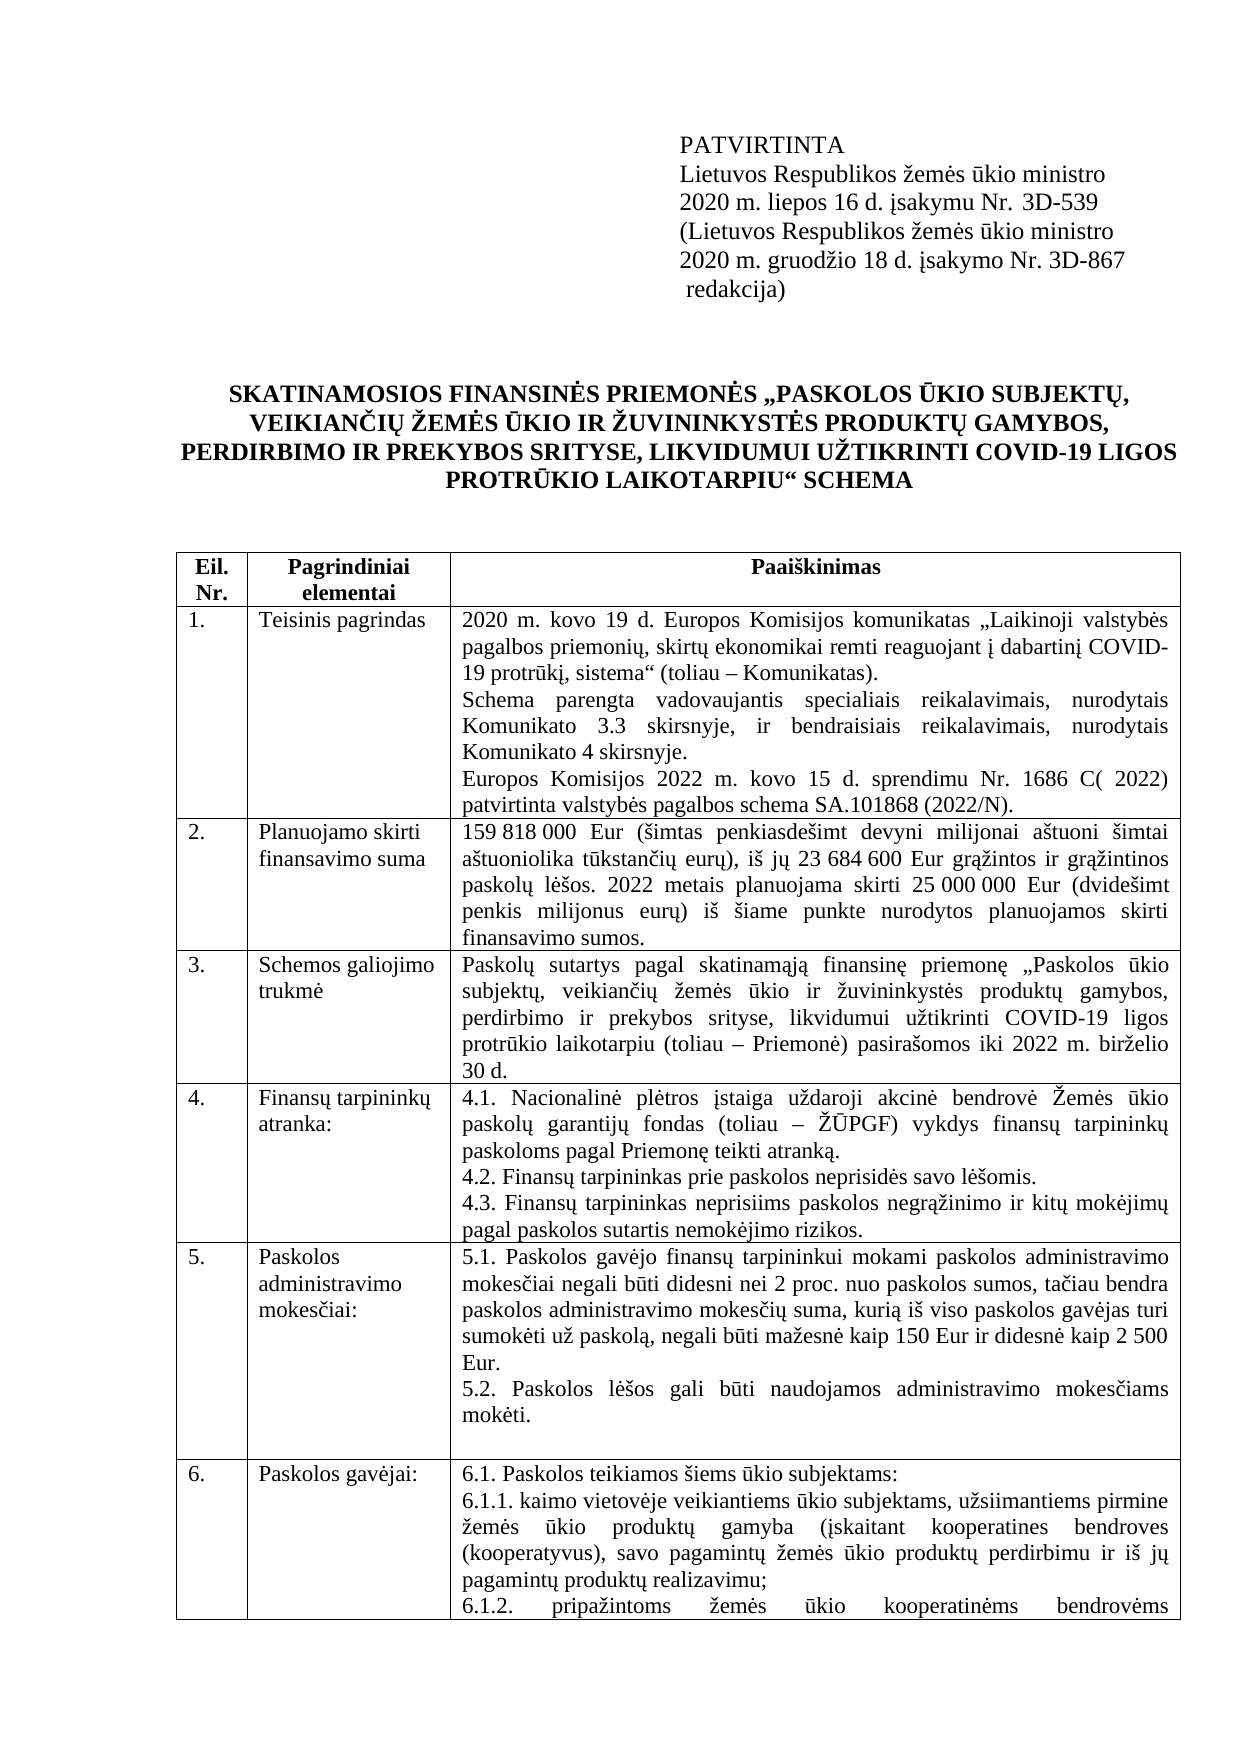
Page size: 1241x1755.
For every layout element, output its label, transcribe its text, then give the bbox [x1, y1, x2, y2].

table_cell 6.1. Paskolos teikiamos šiems ūkio subjektams: 6.1.1. kaimo vietovėje veikiantiems ūkio subjektams, užsiimantiems pirmine žemės ūkio produktų gamyba (įskaitant kooperatines bendroves (kooperatyvus), savo pagamintų žemės ūkio produktų perdirbimu ir iš jų pagamintų produktų realizavimu; 6.1.2. pripažintoms žemės ūkio kooperatinėms bendrovėms [451, 1460, 1180, 1618]
text PATVIRTINTA [679, 130, 1181, 159]
text 2020 m. liepos 16 d. įsakymu Nr. 3D-539 [679, 187, 1181, 216]
table_cell Paskolos administravimo mokesčiai: [248, 1243, 450, 1459]
text (Lietuvos Respublikos žemės ūkio ministro [679, 216, 1181, 245]
table_cell 3. [177, 951, 247, 1083]
table_cell 4.1. Nacionalinė plėtros įstaiga uždaroji akcinė bendrovė Žemės ūkio paskolų garantijų fondas (toliau – ŽŪPGF) vykdys finansų tarpininkų paskoloms pagal Priemonę teikti atranką. 4.2. Finansų tarpininkas prie paskolos neprisidės savo lėšomis. 4.3. Finansų tarpininkas neprisiims paskolos negrąžinimo ir kitų mokėjimų pagal paskolos sutartis nemokėjimo rizikos. [451, 1084, 1180, 1242]
table_cell 1. [177, 607, 247, 817]
table_cell Finansų tarpininkų atranka: [248, 1084, 450, 1242]
text Lietuvos Respublikos žemės ūkio ministro [679, 159, 1181, 187]
table_cell 2020 m. kovo 19 d. Europos Komisijos komunikatas „Laikinoji valstybės pagalbos priemonių, skirtų ekonomikai remti reaguojant į dabartinį COVID-19 protrūkį, sistema“ (toliau – Komunikatas). Schema parengta vadovaujantis specialiais reikalavimais, nurodytais Komunikato 3.3 skirsnyje, ir bendraisiais reikalavimais, nurodytais Komunikato 4 skirsnyje. Europos Komisijos 2022 m. kovo 15 d. sprendimu Nr. 1686 C( 2022) patvirtinta valstybės pagalbos schema SA.101868 (2022/N). [451, 607, 1180, 817]
table_cell Teisinis pagrindas [248, 607, 450, 817]
table_header Pagrindiniai elementai [248, 553, 450, 606]
table_cell Planuojamo skirti finansavimo suma [248, 819, 450, 950]
text SKATINAMOSIOS FINANSINĖS PRIEMONĖS „PASKOLOS ŪKIO SUBJEKTŲ, VEIKIANČIŲ ŽEMĖS ŪKIO IR ŽUVININKYSTĖS PRODUKTŲ GAMYBOS, PERDIRBIMO IR PREKYBOS SRITYSE, LIKVIDUMUI UŽTIKRINTI COVID-19 LIGOS PROTRŪKIO LAIKOTARPIU“ SCHEMA [177, 379, 1181, 494]
table_cell Paskolos gavėjai: [248, 1460, 450, 1618]
table_header Eil. Nr. [177, 553, 247, 606]
table_cell 4. [177, 1084, 247, 1242]
table_cell 5. [177, 1243, 247, 1459]
table_cell 5.1. Paskolos gavėjo finansų tarpininkui mokami paskolos administravimo mokesčiai negali būti didesni nei 2 proc. nuo paskolos sumos, tačiau bendra paskolos administravimo mokesčių suma, kurią iš viso paskolos gavėjas turi sumokėti už paskolą, negali būti mažesnė kaip 150 Eur ir didesnė kaip 2 500 Eur. 5.2. Paskolos lėšos gali būti naudojamos administravimo mokesčiams mokėti. [451, 1243, 1180, 1459]
text 2020 m. gruodžio 18 d. įsakymo Nr. 3D-867 [679, 245, 1181, 274]
text redakcija) [679, 274, 1181, 302]
table_header Paaiškinimas [451, 553, 1180, 606]
table_cell 2. [177, 819, 247, 950]
table_cell 6. [177, 1460, 247, 1618]
table_cell 159 818 000 Eur (šimtas penkiasdešimt devyni milijonai aštuoni šimtai aštuoniolika tūkstančių eurų), iš jų 23 684 600 Eur grąžintos ir grąžintinos paskolų lėšos. 2022 metais planuojama skirti 25 000 000 Eur (dvidešimt penkis milijonus eurų) iš šiame punkte nurodytos planuojamos skirti finansavimo sumos. [451, 819, 1180, 950]
table_cell Schemos galiojimo trukmė [248, 951, 450, 1083]
table_cell Paskolų sutartys pagal skatinamąją finansinę priemonę „Paskolos ūkio subjektų, veikiančių žemės ūkio ir žuvininkystės produktų gamybos, perdirbimo ir prekybos srityse, likvidumui užtikrinti COVID-19 ligos protrūkio laikotarpiu (toliau – Priemonė) pasirašomos iki 2022 m. birželio 30 d. [451, 951, 1180, 1083]
